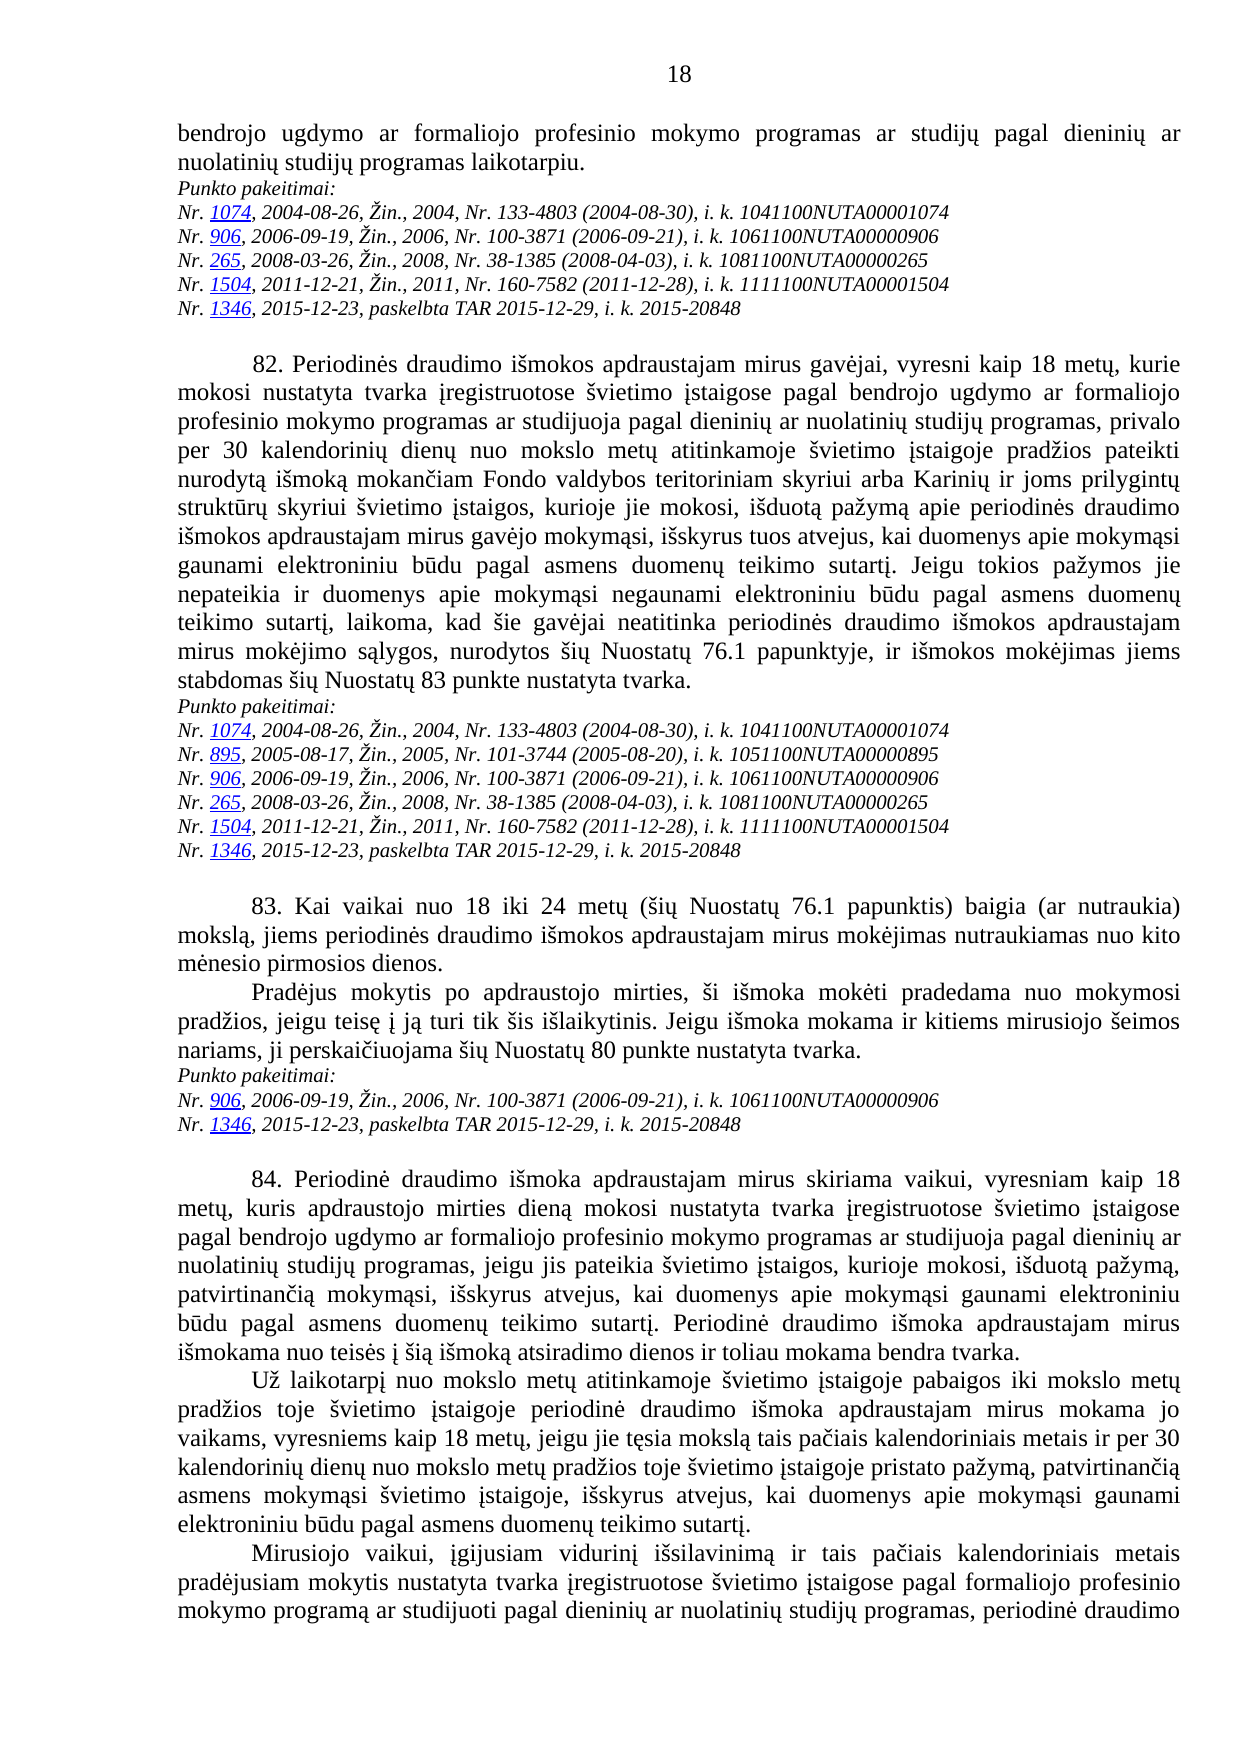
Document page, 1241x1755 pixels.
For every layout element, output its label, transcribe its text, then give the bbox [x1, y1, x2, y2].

text Nr. 1346, 2015-12-23, paskelbta TAR 2015-12-29, i. k. 2015-20848 [177, 296, 1181, 320]
text Nr. 1504, 2011-12-21, Žin., 2011, Nr. 160-7582 (2011-12-28), i. k. 1111100NUTA00001504 [177, 814, 1181, 838]
text Punkto pakeitimai: [177, 176, 1181, 200]
text Punkto pakeitimai: [177, 694, 1181, 718]
text Nr. 895, 2005-08-17, Žin., 2005, Nr. 101-3744 (2005-08-20), i. k. 1051100NUTA00000895 [177, 742, 1181, 766]
text Nr. 1074, 2004-08-26, Žin., 2004, Nr. 133-4803 (2004-08-30), i. k. 1041100NUTA00001074 [177, 718, 1181, 742]
text Nr. 906, 2006-09-19, Žin., 2006, Nr. 100-3871 (2006-09-21), i. k. 1061100NUTA00000906 [177, 224, 1181, 248]
text bendrojo ugdymo ar formaliojo profesinio mokymo programas ar studijų pagal dieninių ar nuolatinių studijų programas laikotarpiu. [177, 118, 1181, 176]
text Nr. 906, 2006-09-19, Žin., 2006, Nr. 100-3871 (2006-09-21), i. k. 1061100NUTA00000906 [177, 1087, 1181, 1112]
text Už laikotarpį nuo mokslo metų atitinkamoje švietimo įstaigoje pabaigos iki mokslo metų pradžios toje švietimo įstaigoje periodinė draudimo išmoka apdraustajam mirus mokama jo vaikams, vyresniems kaip 18 metų, jeigu jie tęsia mokslą tais pačiais kalendoriniais metais ir per 30 kalendorinių dienų nuo mokslo metų pradžios toje švietimo įstaigoje pristato pažymą, patvirtinančią asmens mokymąsi švietimo įstaigoje, išskyrus atvejus, kai duomenys apie mokymąsi gaunami elektroniniu būdu pagal asmens duomenų teikimo sutartį. [177, 1366, 1181, 1538]
text Mirusiojo vaikui, įgijusiam vidurinį išsilavinimą ir tais pačiais kalendoriniais metais pradėjusiam mokytis nustatyta tvarka įregistruotose švietimo įstaigose pagal formaliojo profesinio mokymo programą ar studijuoti pagal dieninių ar nuolatinių studijų programas, periodinė draudimo [177, 1538, 1181, 1624]
text Nr. 1346, 2015-12-23, paskelbta TAR 2015-12-29, i. k. 2015-20848 [177, 838, 1181, 862]
text Nr. 1346, 2015-12-23, paskelbta TAR 2015-12-29, i. k. 2015-20848 [177, 1112, 1181, 1136]
text Punkto pakeitimai: [177, 1063, 1181, 1087]
text Nr. 906, 2006-09-19, Žin., 2006, Nr. 100-3871 (2006-09-21), i. k. 1061100NUTA00000906 [177, 766, 1181, 790]
text Pradėjus mokytis po apdraustojo mirties, ši išmoka mokėti pradedama nuo mokymosi pradžios, jeigu teisę į ją turi tik šis išlaikytinis. Jeigu išmoka mokama ir kitiems mirusiojo šeimos nariams, ji perskaičiuojama šių Nuostatų 80 punkte nustatyta tvarka. [177, 977, 1181, 1063]
text 84. Periodinė draudimo išmoka apdraustajam mirus skiriama vaikui, vyresniam kaip 18 metų, kuris apdraustojo mirties dieną mokosi nustatyta tvarka įregistruotose švietimo įstaigose pagal bendrojo ugdymo ar formaliojo profesinio mokymo programas ar studijuoja pagal dieninių ar nuolatinių studijų programas, jeigu jis pateikia švietimo įstaigos, kurioje mokosi, išduotą pažymą, patvirtinančią mokymąsi, išskyrus atvejus, kai duomenys apie mokymąsi gaunami elektroniniu būdu pagal asmens duomenų teikimo sutartį. Periodinė draudimo išmoka apdraustajam mirus išmokama nuo teisės į šią išmoką atsiradimo dienos ir toliau mokama bendra tvarka. [177, 1164, 1181, 1366]
text 83. Kai vaikai nuo 18 iki 24 metų (šių Nuostatų 76.1 papunktis) baigia (ar nutraukia) mokslą, jiems periodinės draudimo išmokos apdraustajam mirus mokėjimas nutraukiamas nuo kito mėnesio pirmosios dienos. [177, 891, 1181, 977]
text Nr. 265, 2008-03-26, Žin., 2008, Nr. 38-1385 (2008-04-03), i. k. 1081100NUTA00000265 [177, 248, 1181, 272]
text Nr. 1504, 2011-12-21, Žin., 2011, Nr. 160-7582 (2011-12-28), i. k. 1111100NUTA00001504 [177, 272, 1181, 296]
text Nr. 265, 2008-03-26, Žin., 2008, Nr. 38-1385 (2008-04-03), i. k. 1081100NUTA00000265 [177, 790, 1181, 814]
text Nr. 1074, 2004-08-26, Žin., 2004, Nr. 133-4803 (2004-08-30), i. k. 1041100NUTA00001074 [177, 200, 1181, 224]
text 82. Periodinės draudimo išmokos apdraustajam mirus gavėjai, vyresni kaip 18 metų, kurie mokosi nustatyta tvarka įregistruotose švietimo įstaigose pagal bendrojo ugdymo ar formaliojo profesinio mokymo programas ar studijuoja pagal dieninių ar nuolatinių studijų programas, privalo per 30 kalendorinių dienų nuo mokslo metų atitinkamoje švietimo įstaigoje pradžios pateikti nurodytą išmoką mokančiam Fondo valdybos teritoriniam skyriui arba Karinių ir joms prilygintų struktūrų skyriui švietimo įstaigos, kurioje jie mokosi, išduotą pažymą apie periodinės draudimo išmokos apdraustajam mirus gavėjo mokymąsi, išskyrus tuos atvejus, kai duomenys apie mokymąsi gaunami elektroniniu būdu pagal asmens duomenų teikimo sutartį. Jeigu tokios pažymos jie nepateikia ir duomenys apie mokymąsi negaunami elektroniniu būdu pagal asmens duomenų teikimo sutartį, laikoma, kad šie gavėjai neatitinka periodinės draudimo išmokos apdraustajam mirus mokėjimo sąlygos, nurodytos šių Nuostatų 76.1 papunktyje, ir išmokos mokėjimas jiems stabdomas šių Nuostatų 83 punkte nustatyta tvarka. [177, 349, 1181, 694]
